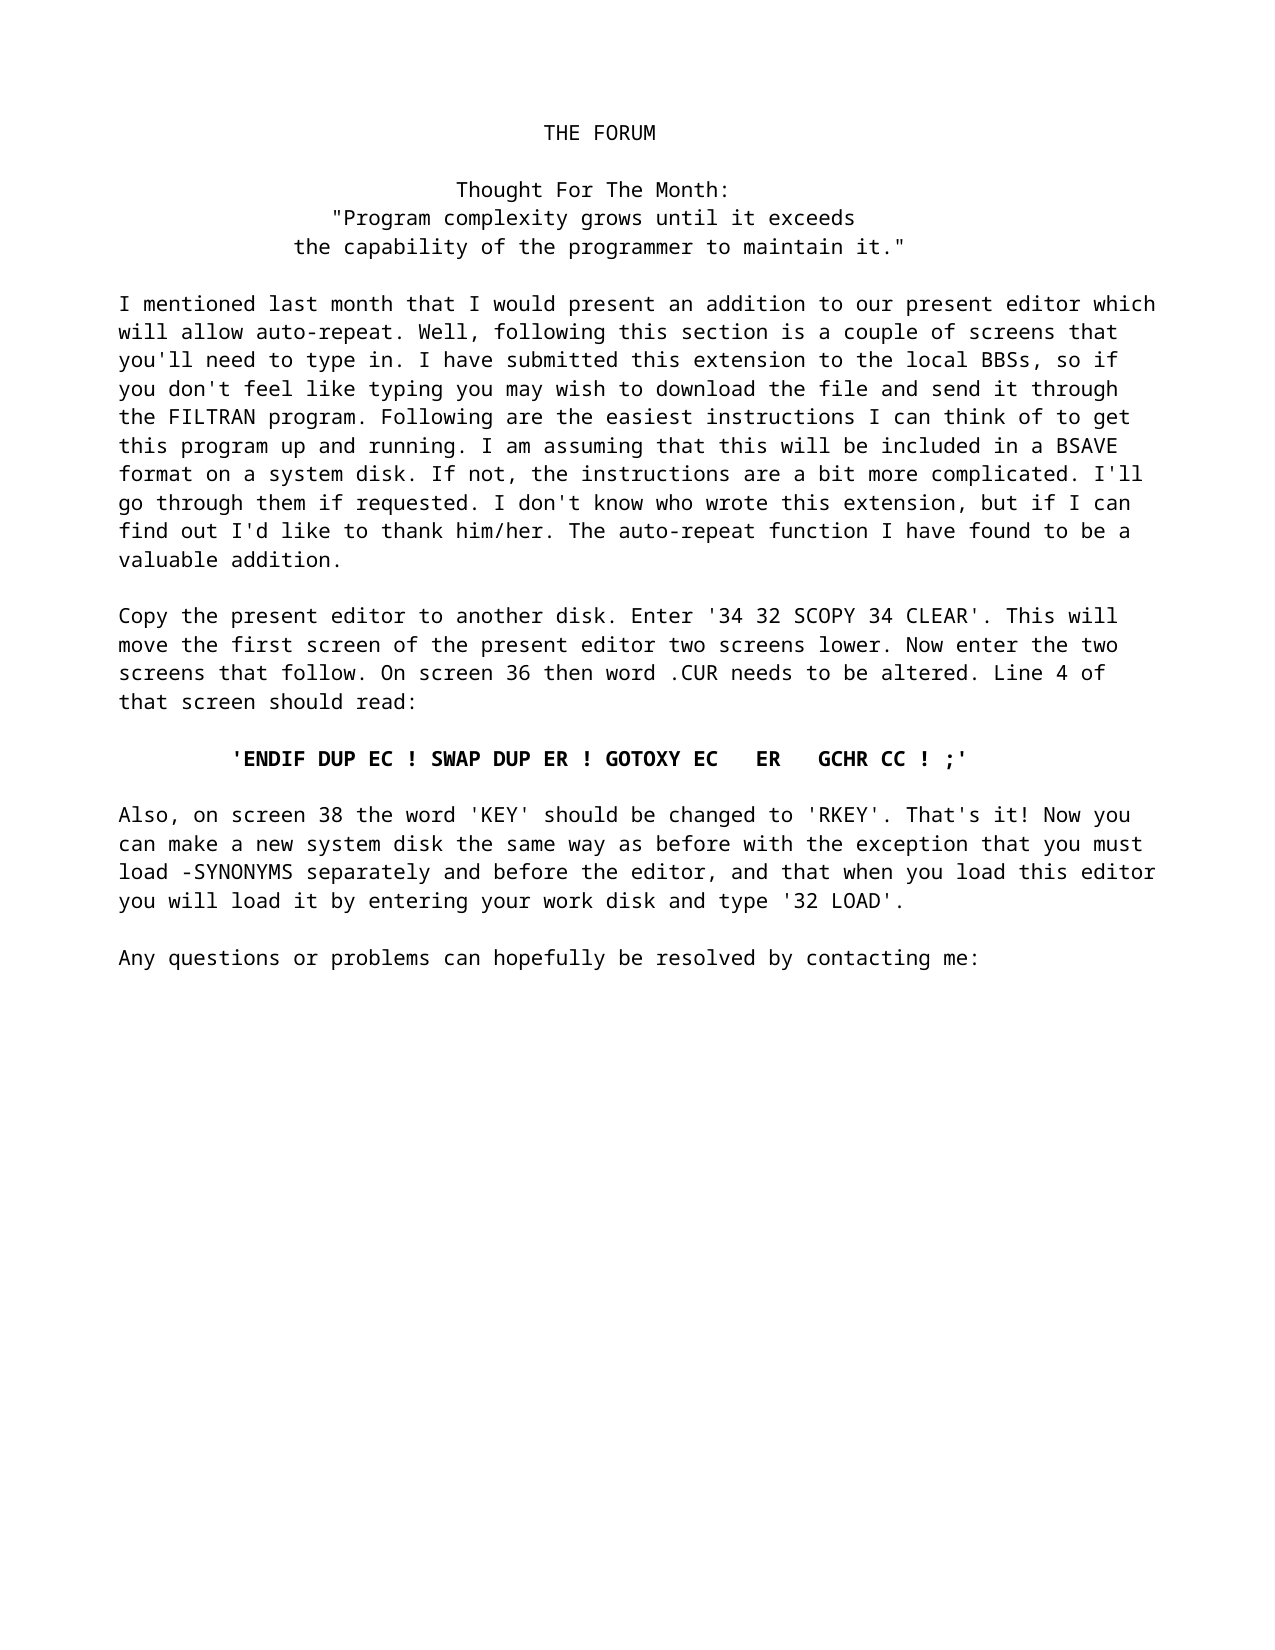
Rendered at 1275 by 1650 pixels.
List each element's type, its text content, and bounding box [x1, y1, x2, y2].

text "Program complexity grows until it exceeds [118, 203, 1157, 232]
text I mentioned last month that I would present an addition to our present editor which will allow auto-repeat. Well, following this section is a couple of screens that you'll need to type in. I have submitted this extension to the local BBSs, so if you don't feel like typing you may wish to download the file and send it through the FILTRAN program. Following are the easiest instructions I can think of to get this program up and running. I am assuming that this will be included in a BSAVE format on a system disk. If not, the instructions are a bit more complicated. I'll go through them if requested. I don't know who wrote this extension, but if I can find out I'd like to thank him/her. The auto-repeat function I have found to be a valuable addition. [118, 289, 1157, 573]
text Thought For The Month: [118, 175, 1157, 203]
text Copy the present editor to another disk. Enter '34 32 SCOPY 34 CLEAR'. This will move the first screen of the present editor two screens lower. Now enter the two screens that follow. On screen 36 then word .CUR needs to be altered. Line 4 of that screen should read: [118, 602, 1157, 715]
text the capability of the programmer to maintain it." [118, 232, 1157, 260]
text THE FORUM [118, 118, 1157, 147]
text Also, on screen 38 the word 'KEY' should be changed to 'RKEY'. That's it! Now you can make a new system disk the same way as before with the exception that you must load -SYNONYMS separately and before the editor, and that when you load this editor you will load it by entering your work disk and type '32 LOAD'. [118, 801, 1157, 914]
text Any questions or problems can hopefully be resolved by contacting me: [118, 943, 1157, 971]
text 'ENDIF DUP EC ! SWAP DUP ER ! GOTOXY EC ER GCHR CC ! ;' [118, 744, 1157, 772]
